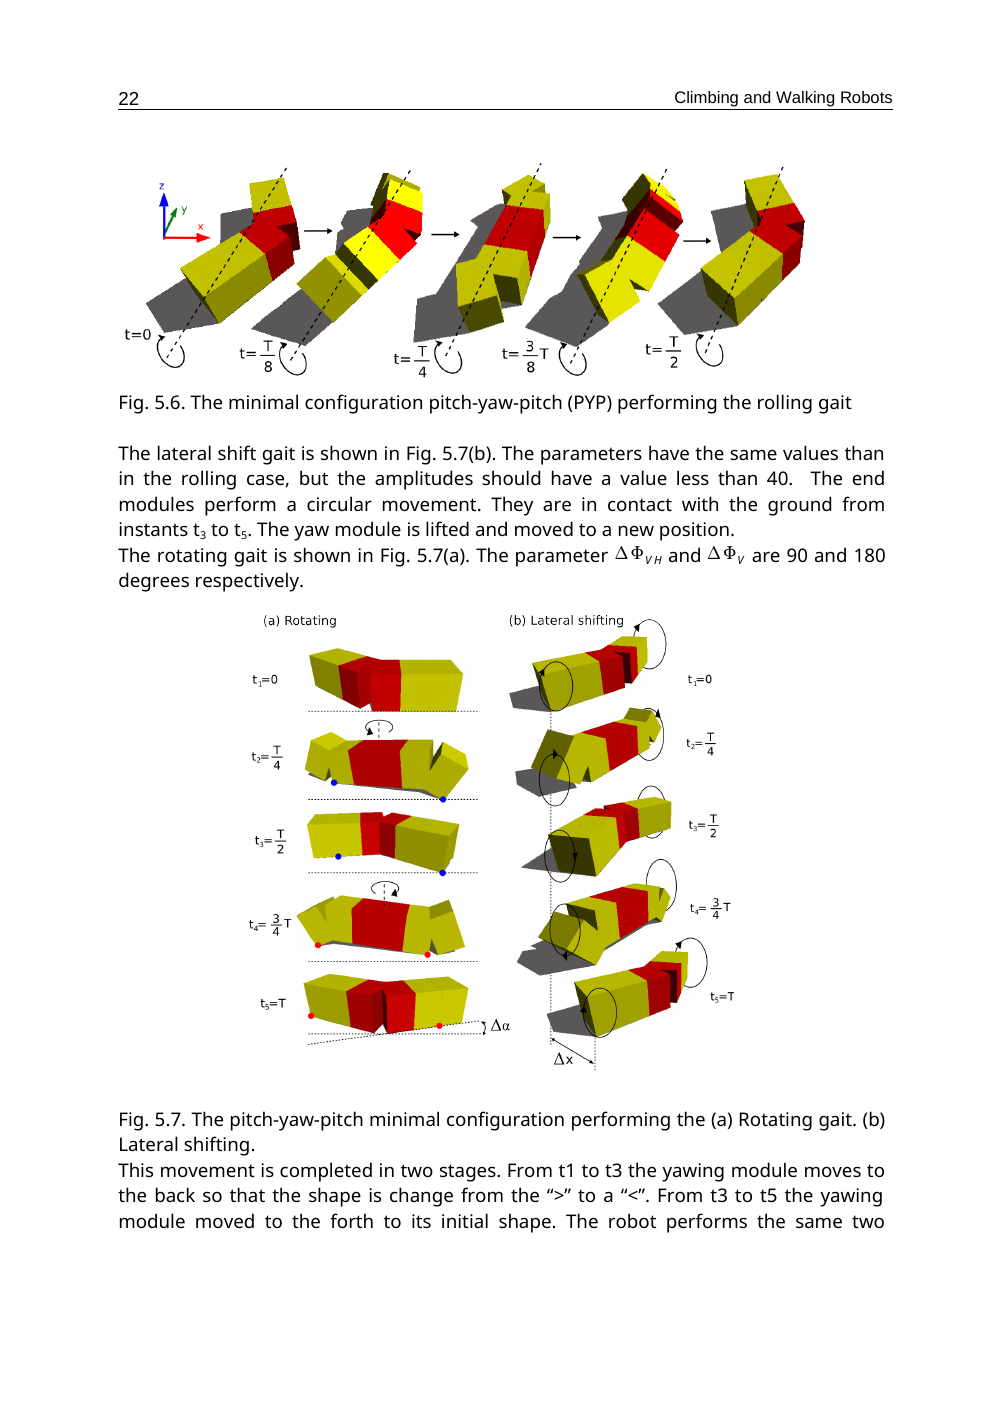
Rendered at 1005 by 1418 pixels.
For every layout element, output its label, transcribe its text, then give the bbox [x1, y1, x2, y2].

text The lateral shift gait is shown in Fig. 5.7(b). The parameters have the same values than in the rolling case, but the amplitudes should have a value less than 40. The end modules perform a circular movement. They are in contact with the ground from instants t3 to t5. The yaw module is lifted and moved to a new position. [118, 440, 886, 542]
picture [117, 155, 816, 390]
text Fig. 5.7. The pitch-yaw-pitch minimal configuration performing the (a) Rotating gait. (b) Lateral shifting. [118, 1106, 886, 1157]
text Fig. 5.6. The minimal configuration pitch-yaw-pitch (PYP) performing the rolling gait [118, 148, 886, 415]
text This movement is completed in two stages. From t1 to t3 the yawing module moves to the back so that the shape is change from the “>” to a “<”. From t3 to t5 the yawing module moved to the forth to its initial shape. The robot performs the same two [118, 1157, 886, 1233]
text The rotating gait is shown in Fig. 5.7(a). The parameter and are 90 and 180 degrees respectively. [118, 542, 886, 593]
picture [238, 615, 734, 1081]
